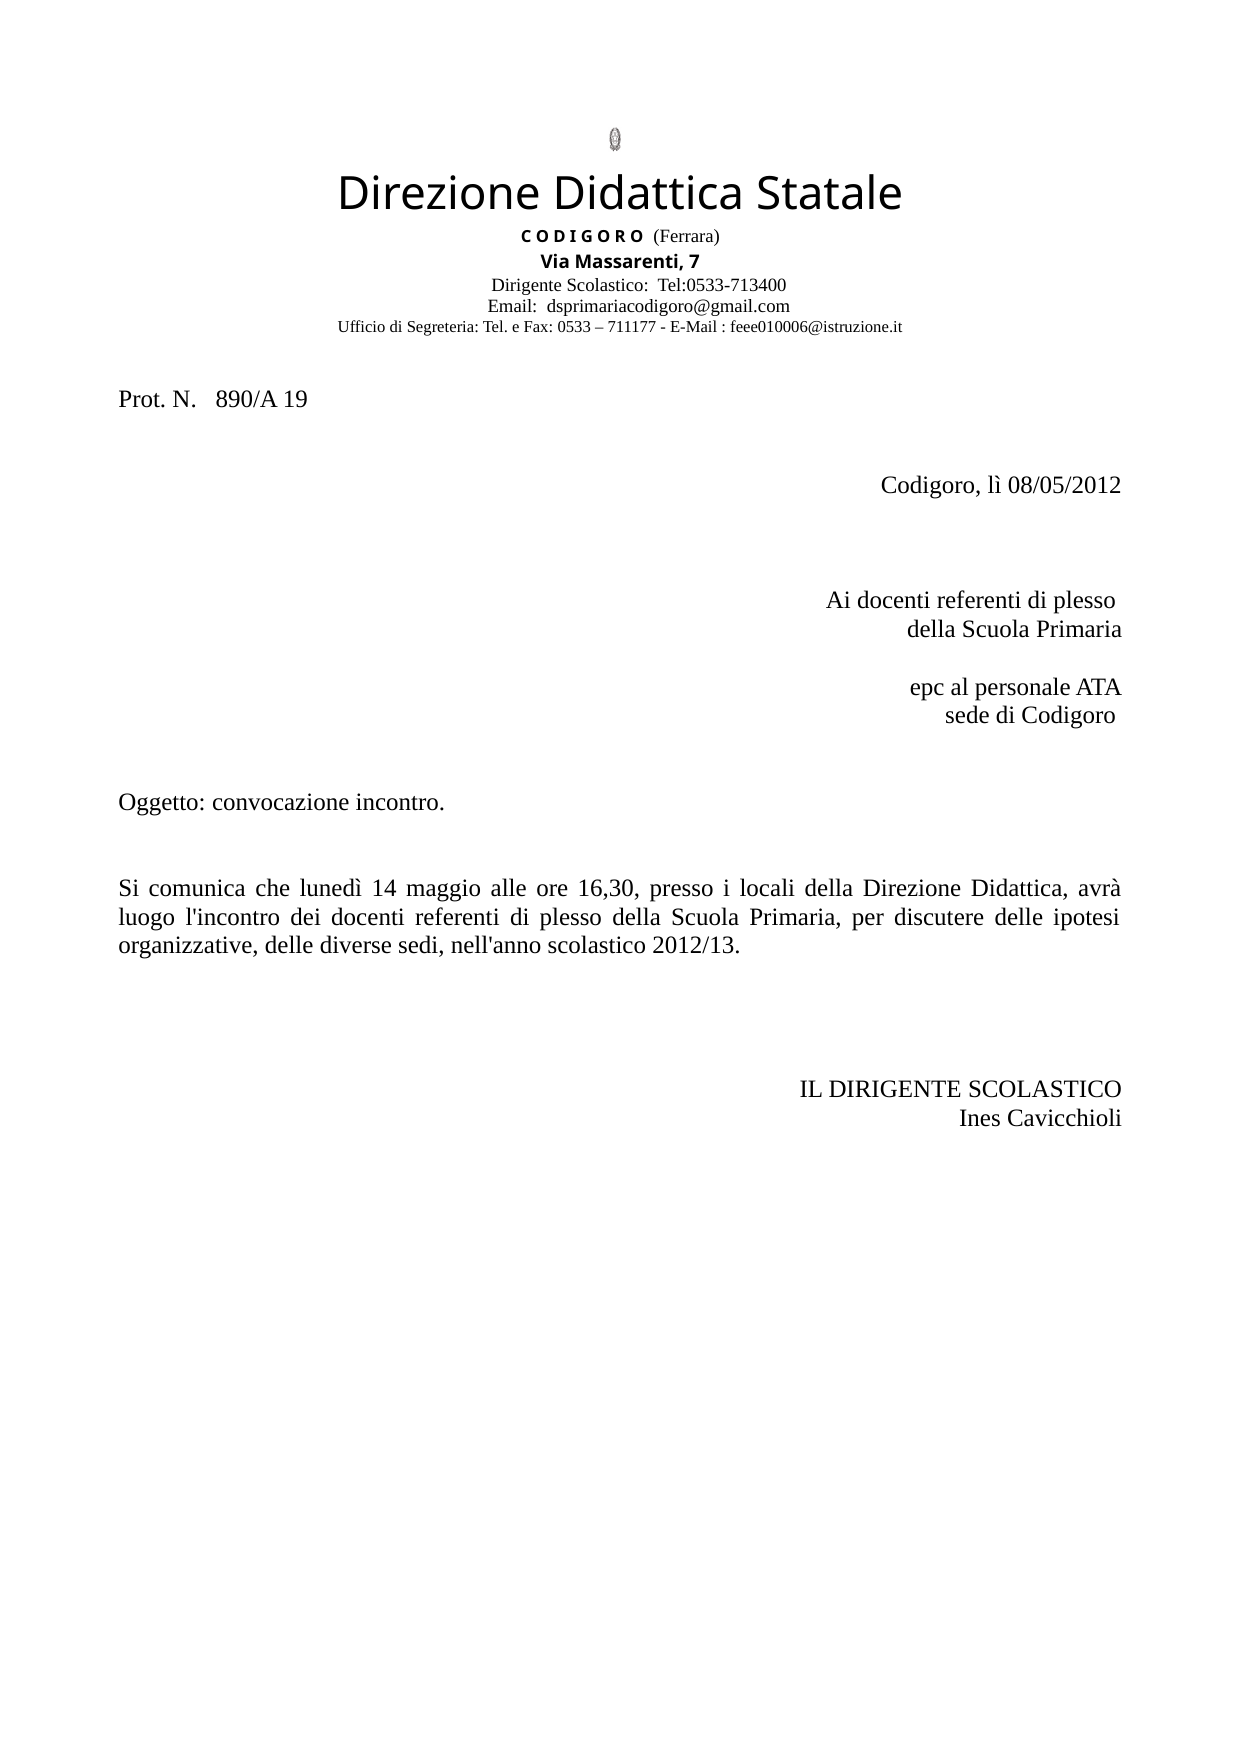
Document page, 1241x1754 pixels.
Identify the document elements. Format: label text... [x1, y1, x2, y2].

text epc al personale ATA [118, 672, 1122, 700]
text Dirigente Scolastico: Tel:0533-713400 [156, 274, 1122, 295]
picture [608, 127, 622, 152]
subtitle Direzione Didattica Statale [118, 160, 1122, 223]
text della Scuola Primaria [118, 614, 1122, 643]
text Prot. N. 890/A 19 [118, 384, 1122, 413]
text IL DIRIGENTE SCOLASTICO [118, 1074, 1122, 1103]
text Ines Cavicchioli [118, 1103, 1122, 1132]
text Email: dsprimariacodigoro@gmail.com [156, 295, 1122, 317]
text Ufficio di Segreteria: Tel. e Fax: 0533 – 711177 - E-Mail : feee010006@istruzione.it [118, 317, 1122, 336]
text Codigoro, lì 08/05/2012 [118, 470, 1122, 499]
subtitle Via Massarenti, 7 [118, 248, 1122, 274]
text Oggetto: convocazione incontro. [118, 787, 1122, 815]
text Si comunica che lunedì 14 maggio alle ore 16,30, presso i locali della Direzione Didattica, avrà luogo l'incontro dei docenti referenti di plesso della Scuola Primaria, per discutere delle ipotesi organizzative, delle diverse sedi, nell'anno scolastico 2012/13. [118, 873, 1122, 959]
text Ai docenti referenti di plesso [118, 585, 1122, 614]
text C O D I G O R O (Ferrara) [118, 223, 1122, 248]
text sede di Codigoro [118, 700, 1122, 729]
